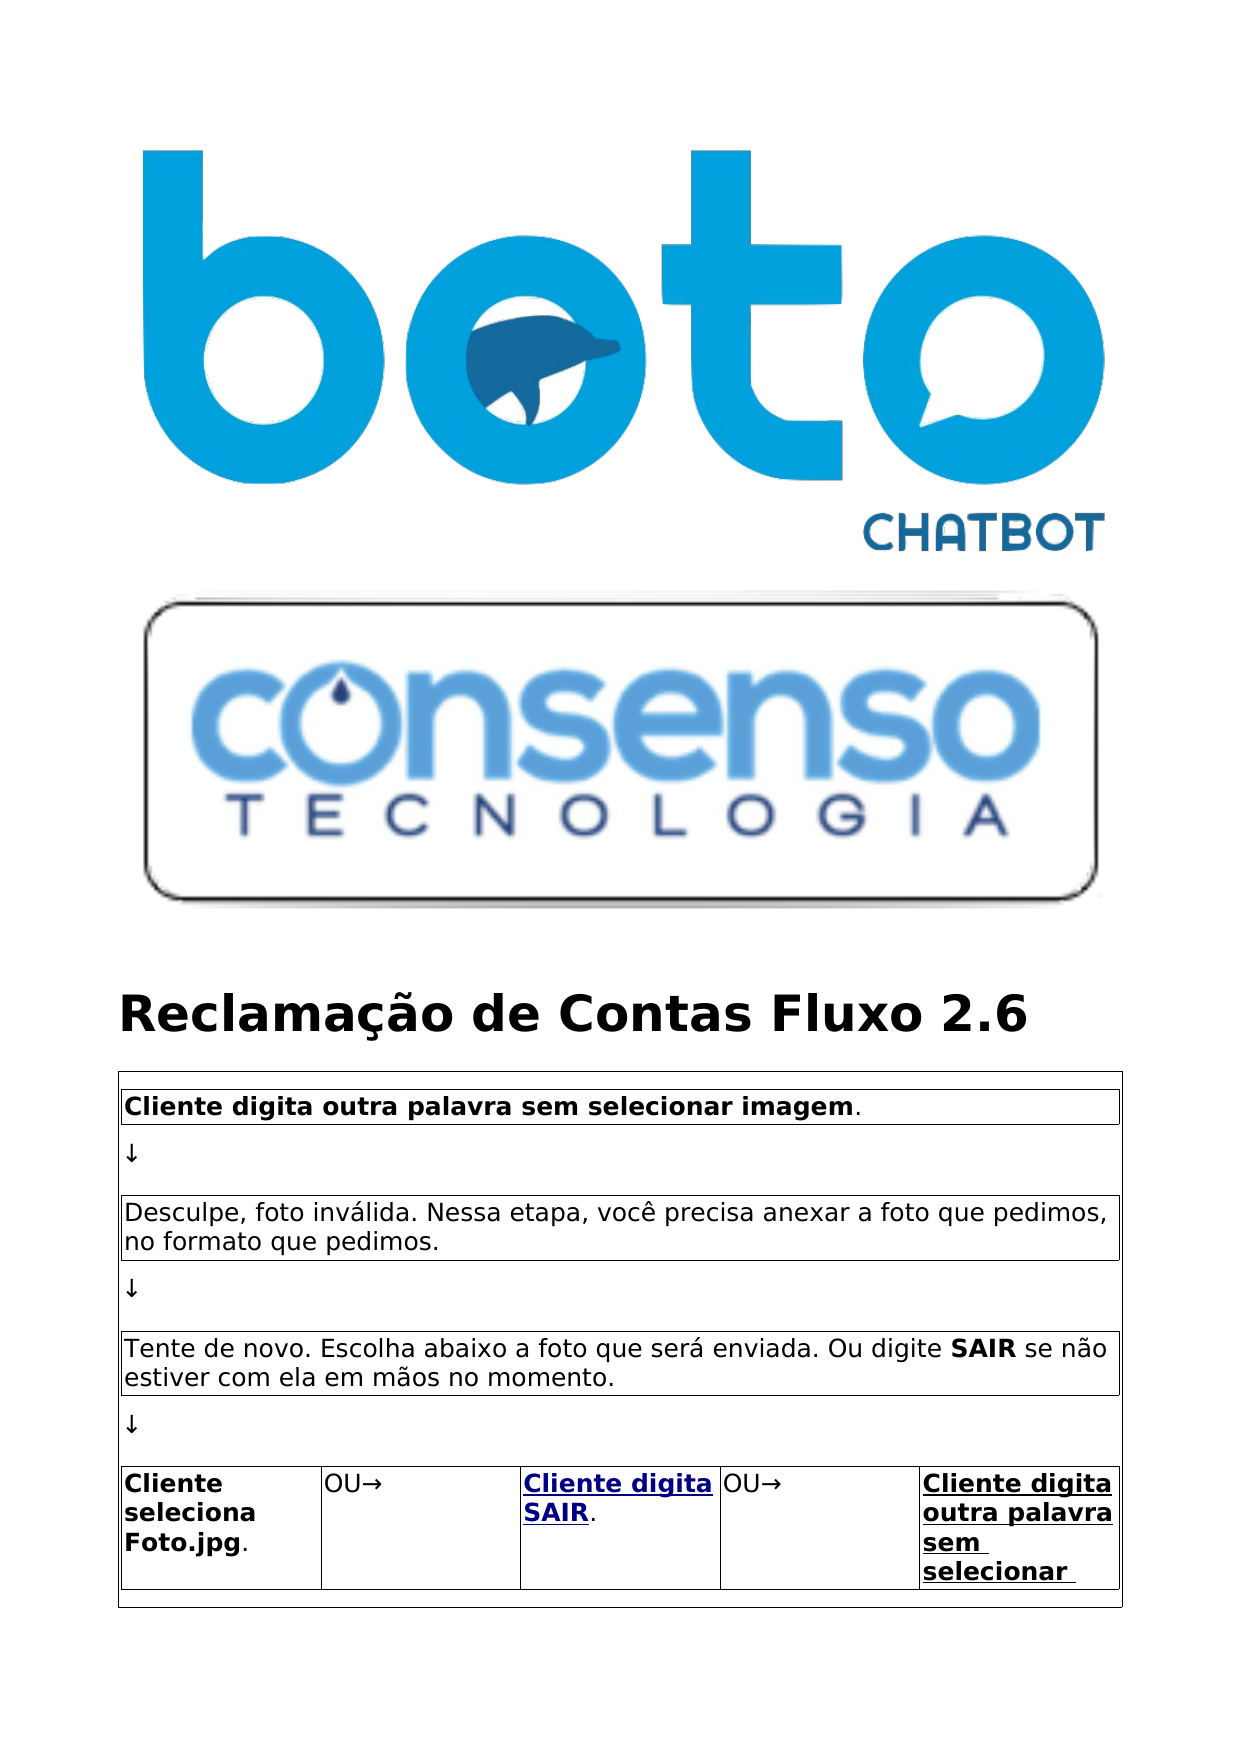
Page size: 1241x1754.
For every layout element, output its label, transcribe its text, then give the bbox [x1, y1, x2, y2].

picture [118, 586, 1123, 936]
table_header OU→ [322, 1467, 520, 1589]
table_header ↓ ↓ ↓ [119, 1072, 1122, 1607]
table_header Cliente digita outra palavra sem selecionar imagem. [122, 1090, 1119, 1124]
picture [118, 118, 1123, 575]
table_header Cliente digita outra palavra sem selecionar [920, 1467, 1119, 1589]
table_header Cliente seleciona Foto.jpg. [122, 1467, 321, 1589]
table_header Cliente digita SAIR. [521, 1467, 720, 1589]
subtitle Reclamação de Contas Fluxo 2.6 [118, 985, 1122, 1044]
table_header Desculpe, foto inválida. Nessa etapa, você precisa anexar a foto que pedimos, no formato que pedimos. [122, 1196, 1119, 1259]
table_header OU→ [721, 1467, 919, 1589]
table_header Tente de novo. Escolha abaixo a foto que será enviada. Ou digite SAIR se não estiver com ela em mãos no momento. [122, 1332, 1119, 1395]
